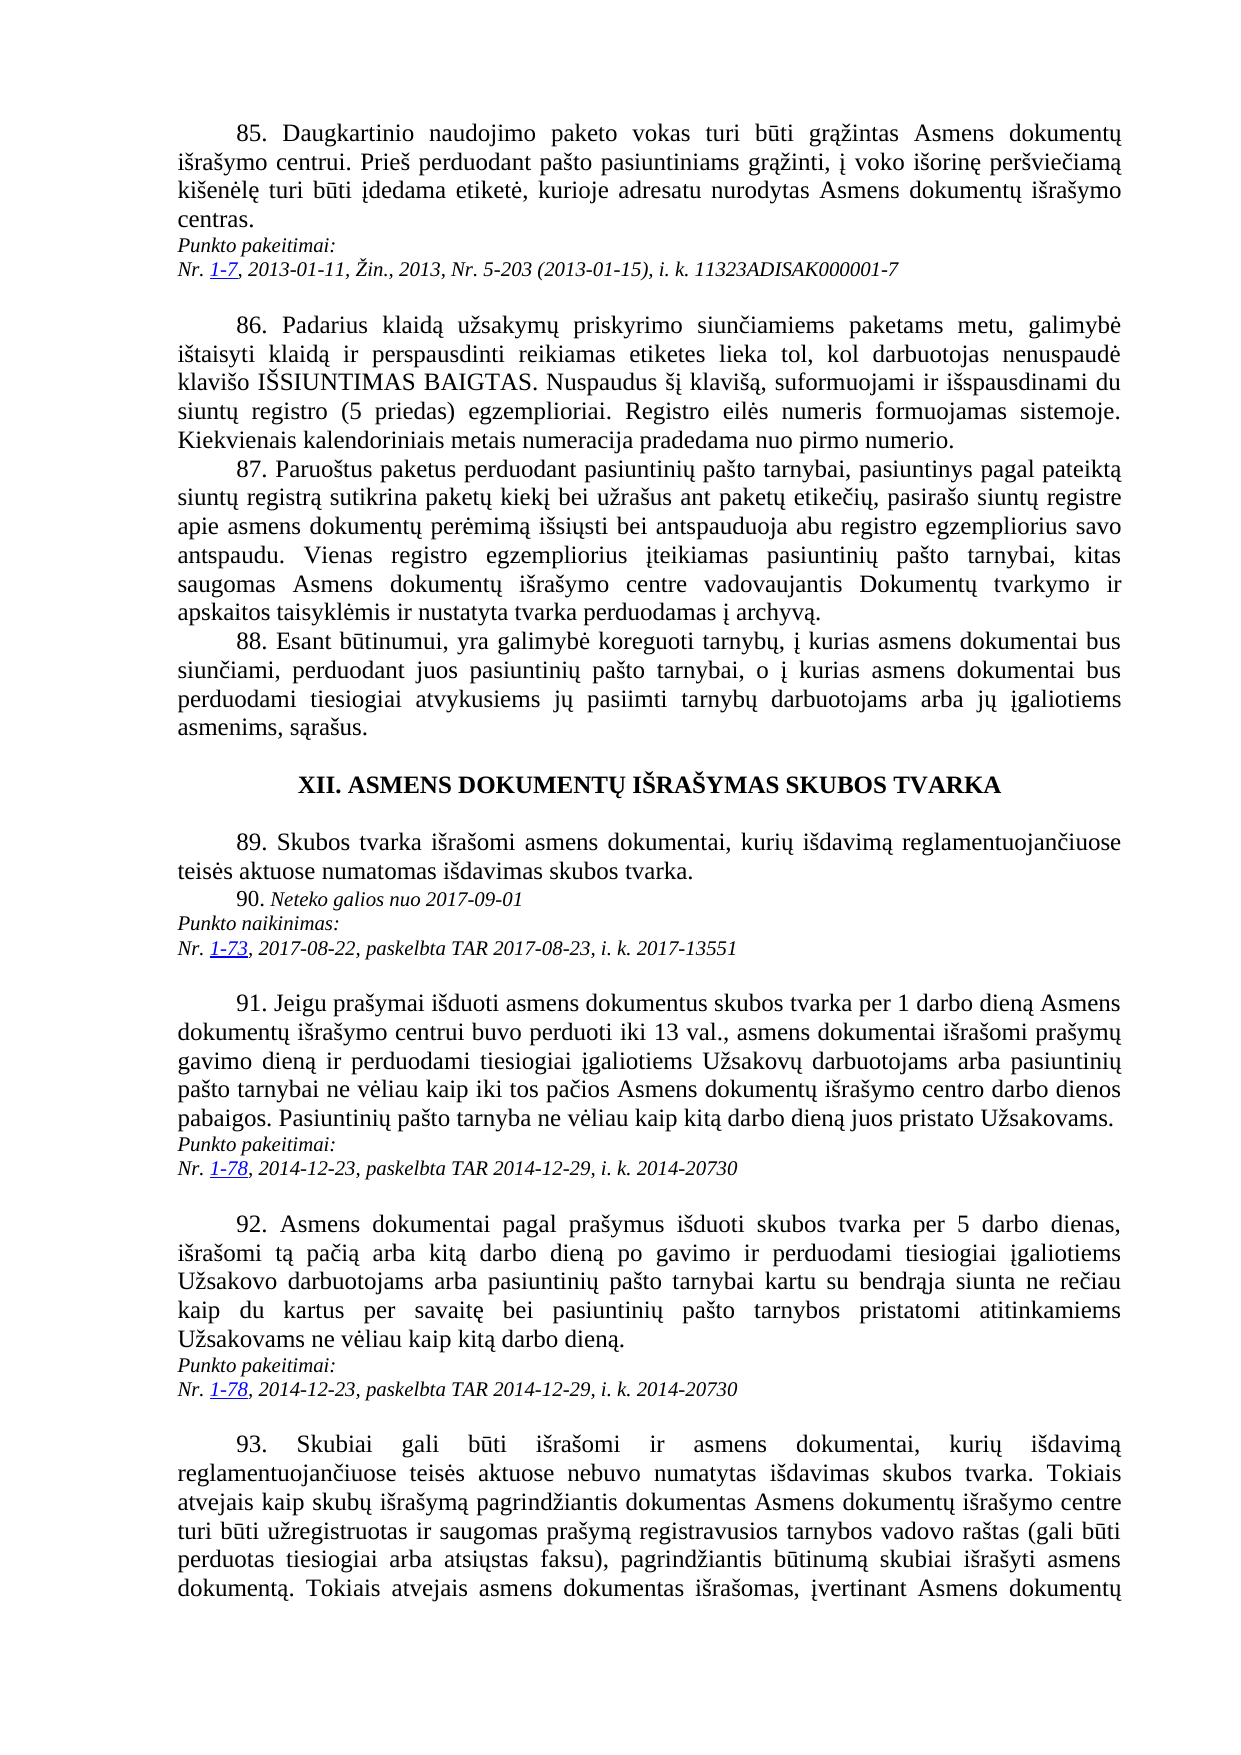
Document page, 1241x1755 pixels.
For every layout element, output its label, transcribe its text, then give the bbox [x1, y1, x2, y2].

text Punkto pakeitimai: [177, 1353, 1122, 1377]
text 90. Neteko galios nuo 2017-09-01 [177, 885, 1122, 911]
text XII. ASMENS DOKUMENTŲ IŠRAŠYMAS SKUBOS TVARKA [177, 770, 1122, 799]
text 91. Jeigu prašymai išduoti asmens dokumentus skubos tvarka per 1 darbo dieną Asmens dokumentų išrašymo centrui buvo perduoti iki 13 val., asmens dokumentai išrašomi prašymų gavimo dieną ir perduodami tiesiogiai įgaliotiems Užsakovų darbuotojams arba pasiuntinių pašto tarnybai ne vėliau kaip iki tos pačios Asmens dokumentų išrašymo centro darbo dienos pabaigos. Pasiuntinių pašto tarnyba ne vėliau kaip kitą darbo dieną juos pristato Užsakovams. [177, 988, 1122, 1132]
text Nr. 1-78, 2014-12-23, paskelbta TAR 2014-12-29, i. k. 2014-20730 [177, 1377, 1122, 1401]
text Punkto naikinimas: [177, 911, 1122, 935]
text 89. Skubos tvarka išrašomi asmens dokumentai, kurių išdavimą reglamentuojančiuose teisės aktuose numatomas išdavimas skubos tvarka. [177, 827, 1122, 885]
text 87. Paruoštus paketus perduodant pasiuntinių pašto tarnybai, pasiuntinys pagal pateiktą siuntų registrą sutikrina paketų kiekį bei užrašus ant paketų etikečių, pasirašo siuntų registre apie asmens dokumentų perėmimą išsiųsti bei antspauduoja abu registro egzempliorius savo antspaudu. Vienas registro egzempliorius įteikiamas pasiuntinių pašto tarnybai, kitas saugomas Asmens dokumentų išrašymo centre vadovaujantis Dokumentų tvarkymo ir apskaitos taisyklėmis ir nustatyta tvarka perduodamas į archyvą. [177, 454, 1122, 626]
text Nr. 1-73, 2017-08-22, paskelbta TAR 2017-08-23, i. k. 2017-13551 [177, 935, 1122, 959]
text 88. Esant būtinumui, yra galimybė koreguoti tarnybų, į kurias asmens dokumentai bus siunčiami, perduodant juos pasiuntinių pašto tarnybai, o į kurias asmens dokumentai bus perduodami tiesiogiai atvykusiems jų pasiimti tarnybų darbuotojams arba jų įgaliotiems asmenims, sąrašus. [177, 626, 1122, 741]
text Nr. 1-78, 2014-12-23, paskelbta TAR 2014-12-29, i. k. 2014-20730 [177, 1156, 1122, 1180]
text Nr. 1-7, 2013-01-11, Žin., 2013, Nr. 5-203 (2013-01-15), i. k. 11323ADISAK000001-7 [177, 257, 1122, 281]
text 92. Asmens dokumentai pagal prašymus išduoti skubos tvarka per 5 darbo dienas, išrašomi tą pačią arba kitą darbo dieną po gavimo ir perduodami tiesiogiai įgaliotiems Užsakovo darbuotojams arba pasiuntinių pašto tarnybai kartu su bendrąja siunta ne rečiau kaip du kartus per savaitę bei pasiuntinių pašto tarnybos pristatomi atitinkamiems Užsakovams ne vėliau kaip kitą darbo dieną. [177, 1209, 1122, 1353]
text Punkto pakeitimai: [177, 1132, 1122, 1156]
text 93. Skubiai gali būti išrašomi ir asmens dokumentai, kurių išdavimą reglamentuojančiuose teisės aktuose nebuvo numatytas išdavimas skubos tvarka. Tokiais atvejais kaip skubų išrašymą pagrindžiantis dokumentas Asmens dokumentų išrašymo centre turi būti užregistruotas ir saugomas prašymą registravusios tarnybos vadovo raštas (gali būti perduotas tiesiogiai arba atsiųstas faksu), pagrindžiantis būtinumą skubiai išrašyti asmens dokumentą. Tokiais atvejais asmens dokumentas išrašomas, įvertinant Asmens dokumentų [177, 1429, 1122, 1602]
text Punkto pakeitimai: [177, 233, 1122, 257]
text 85. Daugkartinio naudojimo paketo vokas turi būti grąžintas Asmens dokumentų išrašymo centrui. Prieš perduodant pašto pasiuntiniams grąžinti, į voko išorinę peršviečiamą kišenėlę turi būti įdedama etiketė, kurioje adresatu nurodytas Asmens dokumentų išrašymo centras. [177, 118, 1122, 233]
text 86. Padarius klaidą užsakymų priskyrimo siunčiamiems paketams metu, galimybė ištaisyti klaidą ir perspausdinti reikiamas etiketes lieka tol, kol darbuotojas nenuspaudė klavišo IŠSIUNTIMAS BAIGTAS. Nuspaudus šį klavišą, suformuojami ir išspausdinami du siuntų registro (5 priedas) egzemplioriai. Registro eilės numeris formuojamas sistemoje. Kiekvienais kalendoriniais metais numeracija pradedama nuo pirmo numerio. [177, 310, 1122, 454]
